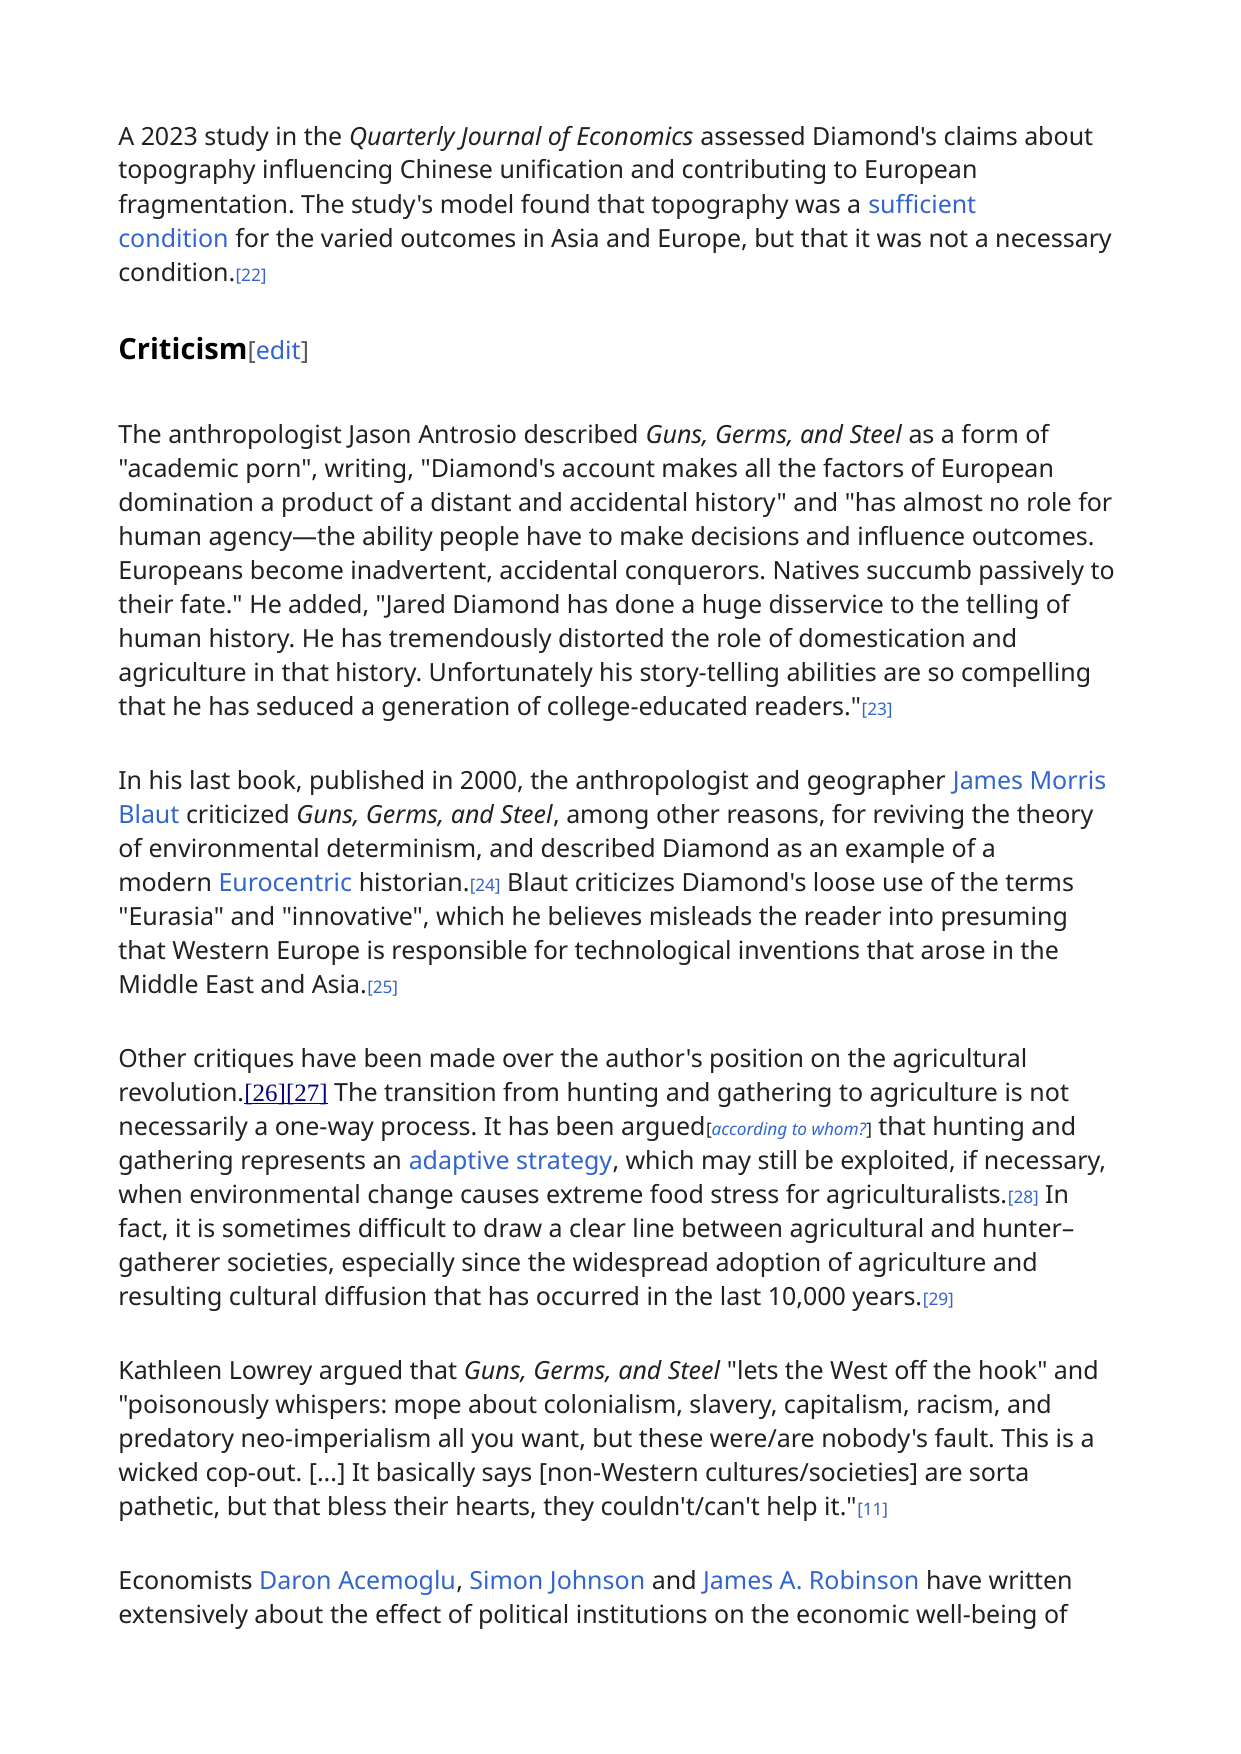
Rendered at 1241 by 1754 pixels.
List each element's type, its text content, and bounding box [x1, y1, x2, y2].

text A 2023 study in the Quarterly Journal of Economics assessed Diamond's claims about topography influencing Chinese unification and contributing to European fragmentation. The study's model found that topography was a sufficient condition for the varied outcomes in Asia and Europe, but that it was not a necessary condition.[22] [118, 118, 1122, 288]
text Kathleen Lowrey argued that Guns, Germs, and Steel "lets the West off the hook" and "poisonously whispers: mope about colonialism, slavery, capitalism, racism, and predatory neo-imperialism all you want, but these were/are nobody's fault. This is a wicked cop-out. [...] It basically says [non-Western cultures/societies] are sorta pathetic, but that bless their hearts, they couldn't/can't help it."[11] [118, 1353, 1122, 1523]
text In his last book, published in 2000, the anthropologist and geographer James Morris Blaut criticized Guns, Germs, and Steel, among other reasons, for reviving the theory of environmental determinism, and described Diamond as an example of a modern Eurocentric historian.[24] Blaut criticizes Diamond's loose use of the terms "Eurasia" and "innovative", which he believes misleads the reader into presuming that Western Europe is responsible for technological inventions that arose in the Middle East and Asia.[25] [118, 763, 1122, 1001]
text The anthropologist Jason Antrosio described Guns, Germs, and Steel as a form of "academic porn", writing, "Diamond's account makes all the factors of European domination a product of a distant and accidental history" and "has almost no role for human agency—the ability people have to make decisions and influence outcomes. Europeans become inadvertent, accidental conquerors. Natives succumb passively to their fate." He added, "Jared Diamond has done a huge disservice to the telling of human history. He has tremendously distorted the role of domestication and agriculture in that history. Unfortunately his story-telling abilities are so compelling that he has seduced a generation of college-educated readers."[23] [118, 416, 1122, 723]
text Economists Daron Acemoglu, Simon Johnson and James A. Robinson have written extensively about the effect of political institutions on the economic well-being of [118, 1563, 1122, 1631]
subtitle Criticism[edit] [118, 328, 1122, 368]
text Other critiques have been made over the author's position on the agricultural revolution.[26][27] The transition from hunting and gathering to agriculture is not necessarily a one-way process. It has been argued[according to whom?] that hunting and gathering represents an adaptive strategy, which may still be exploited, if necessary, when environmental change causes extreme food stress for agriculturalists.[28] In fact, it is sometimes difficult to draw a clear line between agricultural and hunter–gatherer societies, especially since the widespread adoption of agriculture and resulting cultural diffusion that has occurred in the last 10,000 years.[29] [118, 1041, 1122, 1313]
